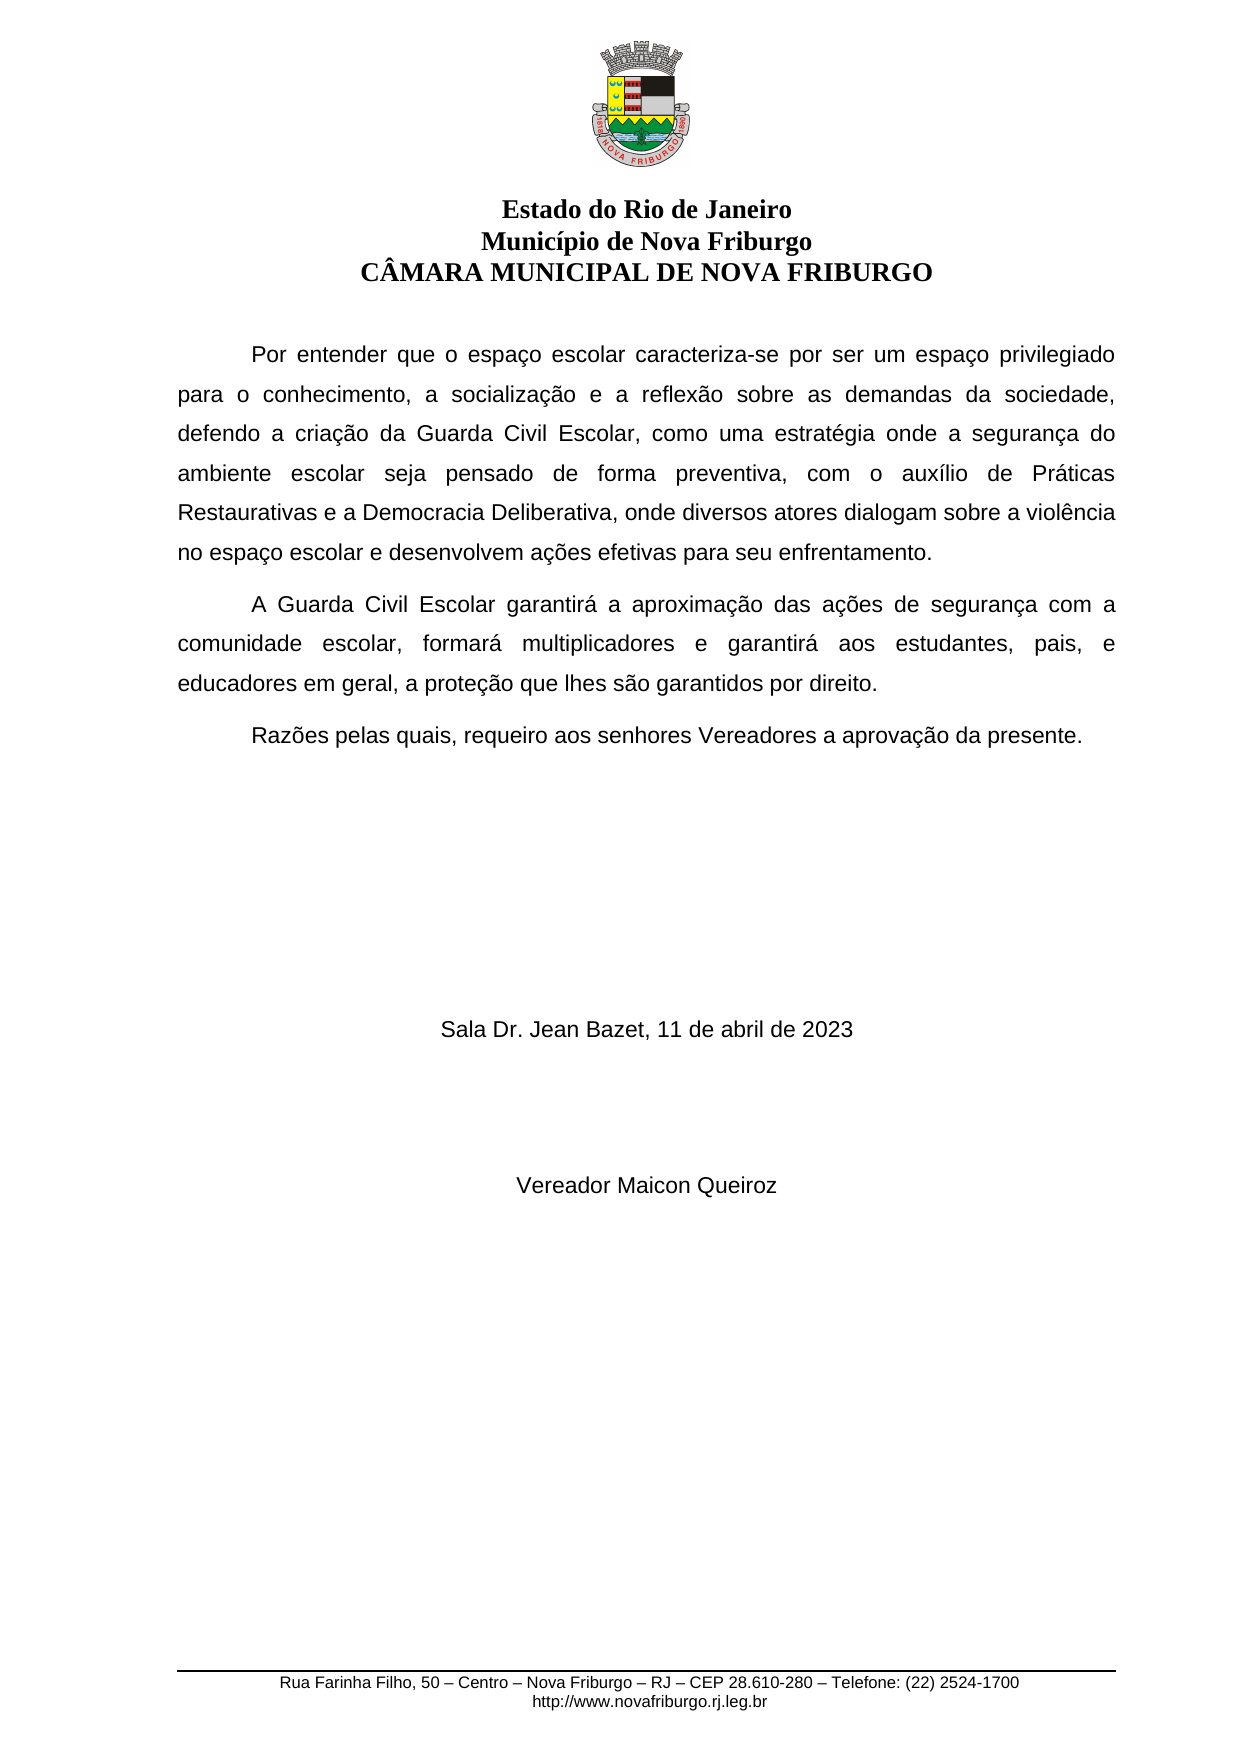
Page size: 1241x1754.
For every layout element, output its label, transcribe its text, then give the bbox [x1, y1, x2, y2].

text A Guarda Civil Escolar garantirá a aproximação das ações de segurança com a comunidade escolar, formará multiplicadores e garantirá aos estudantes, pais, e educadores em geral, a proteção que lhes são garantidos por direito. [177, 591, 1116, 696]
text Sala Dr. Jean Bazet, 11 de abril de 2023 [177, 1016, 1116, 1042]
text Por entender que o espaço escolar caracteriza-se por ser um espaço privilegiado para o conhecimento, a socialização e a reflexão sobre as demandas da sociedade, defendo a criação da Guarda Civil Escolar, como uma estratégia onde a segurança do ambiente escolar seja pensado de forma preventiva, com o auxílio de Práticas Restaurativas e a Democracia Deliberativa, onde diversos atores dialogam sobre a violência no espaço escolar e desenvolvem ações efetivas para seu enfrentamento. [177, 341, 1116, 565]
text Vereador Maicon Queiroz [177, 1172, 1116, 1198]
text Razões pelas quais, requeiro aos senhores Vereadores a aprovação da presente. [177, 722, 1116, 748]
